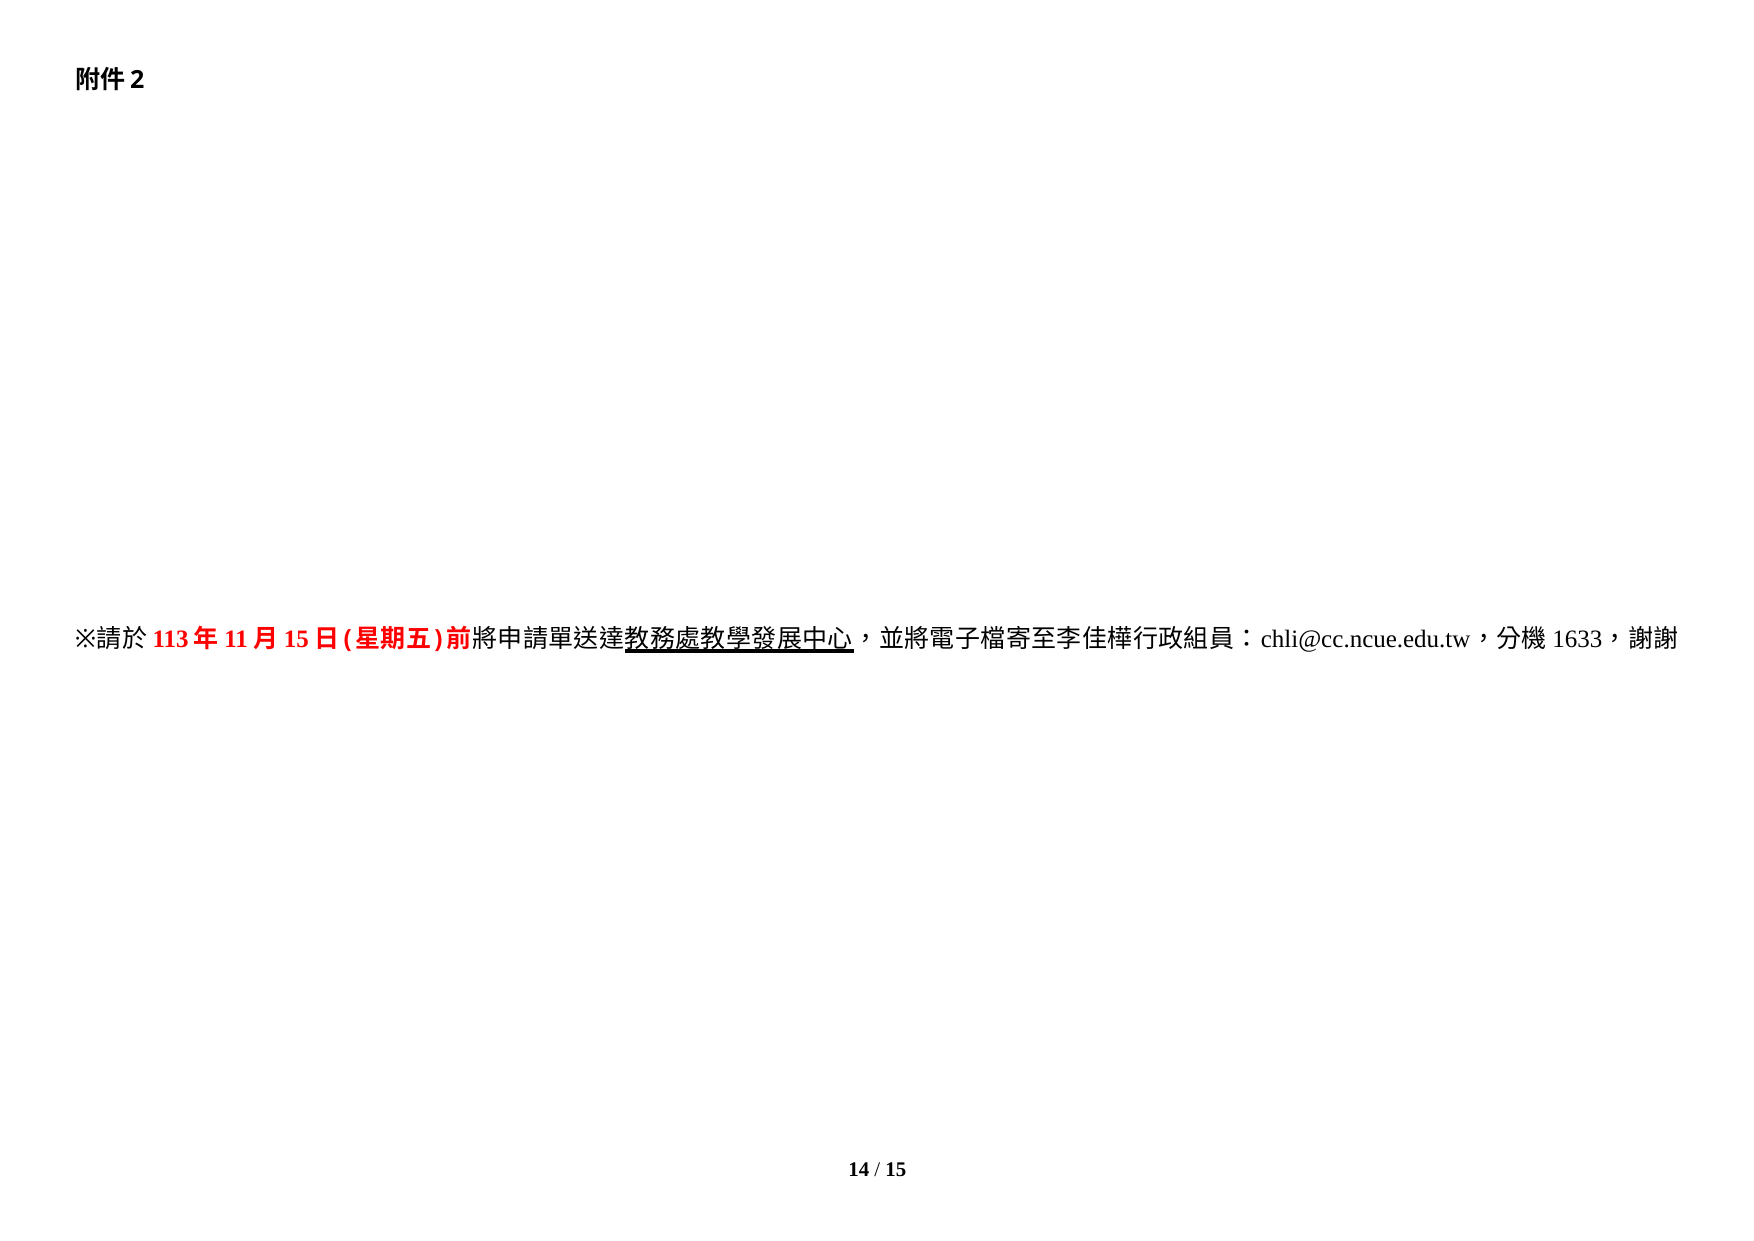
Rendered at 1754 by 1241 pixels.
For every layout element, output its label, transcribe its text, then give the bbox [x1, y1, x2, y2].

text ※請於113年11月15日(星期五)前將申請單送達教務處教學發展中心，並將電子檔寄至李佳樺行政組員：chli@cc.ncue.edu.tw，分機1633，謝謝 [75, 595, 1679, 657]
